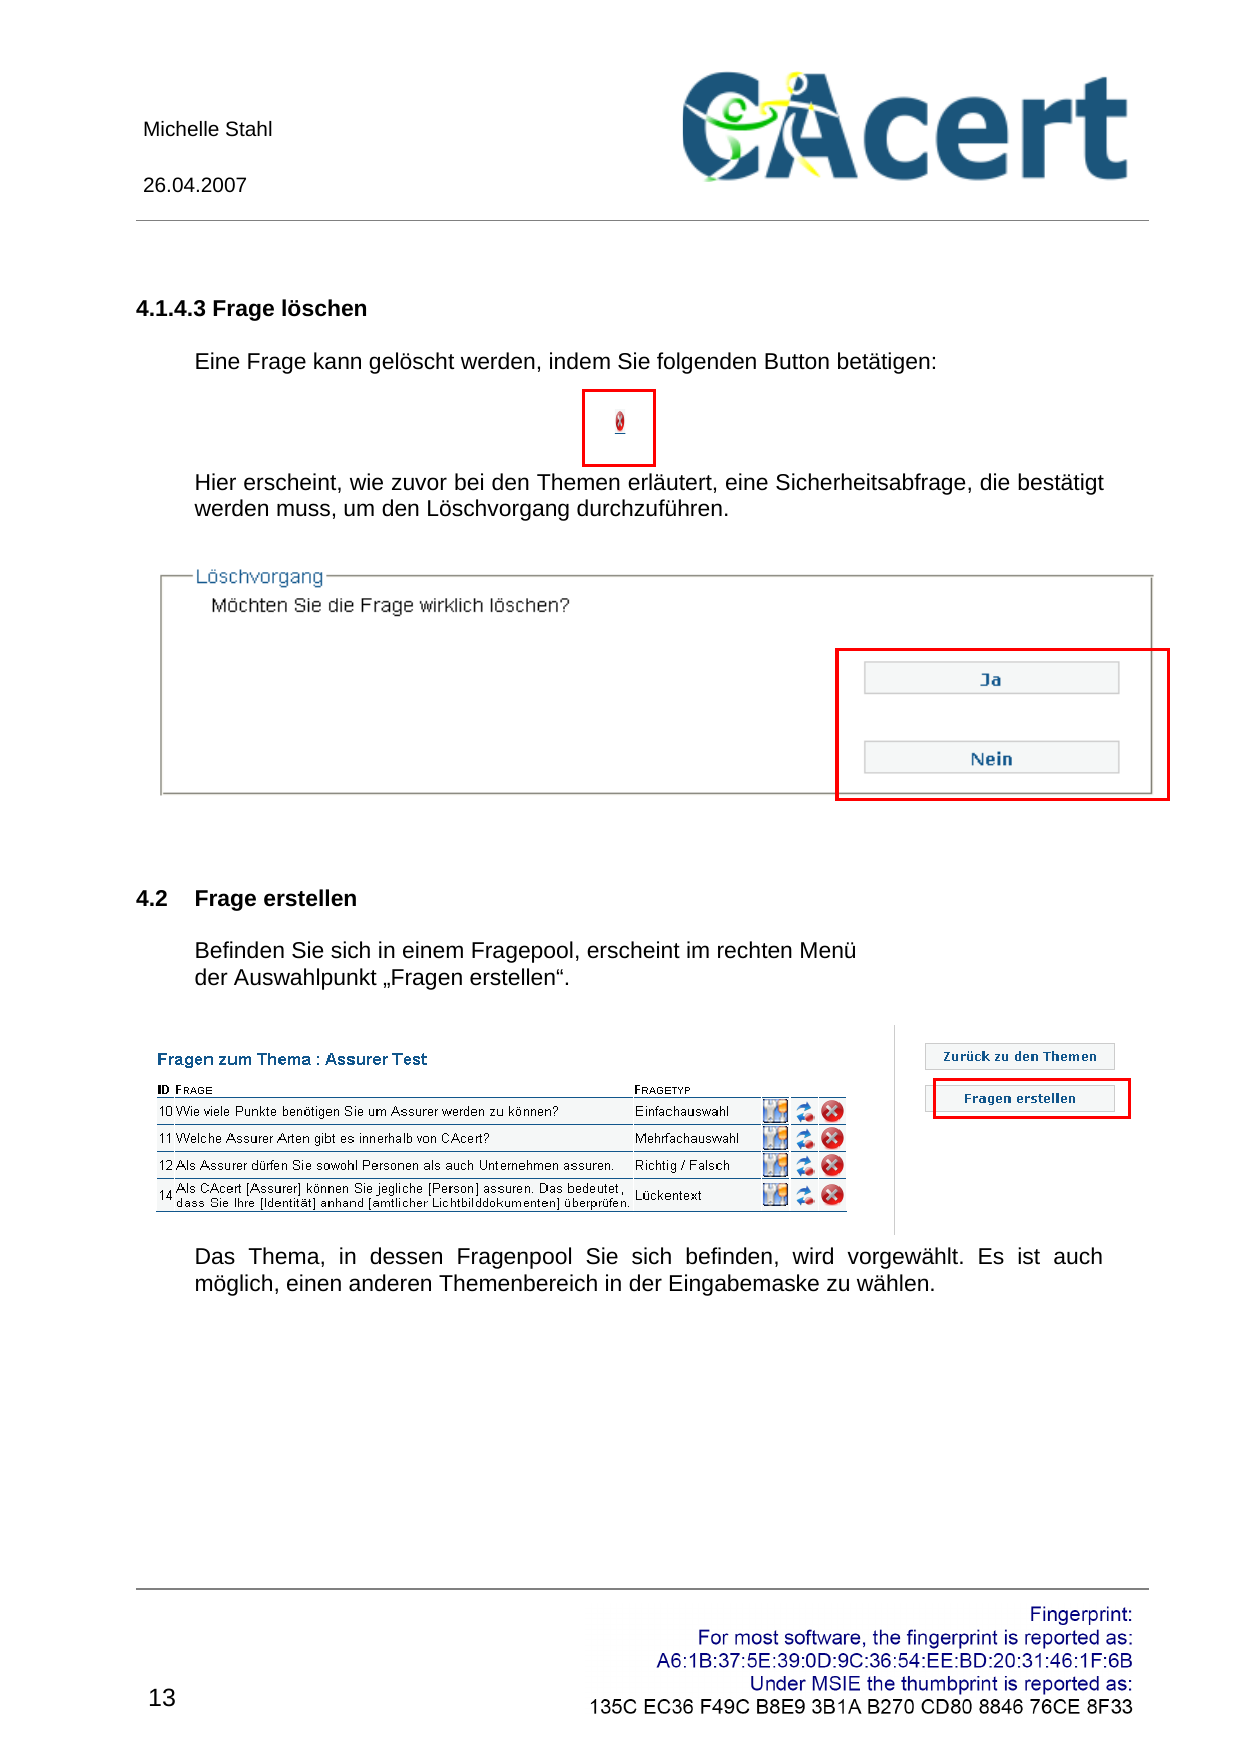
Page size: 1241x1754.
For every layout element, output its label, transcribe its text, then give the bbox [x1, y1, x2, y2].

picture [152, 556, 1165, 823]
picture [936, 1081, 1128, 1116]
text Eine Frage kann gelöscht werden, indem Sie folgenden Button betätigen: [194, 348, 1104, 374]
picture [152, 1025, 1128, 1235]
text Hier erscheint, wie zuvor bei den Themen erläutert, eine Sicherheitsabfrage, die bestätigt werden muss, um den Löschvorgang durchzuführen. [194, 469, 1104, 521]
text Befinden Sie sich in einem Fragepool, erscheint im rechten Menü [194, 937, 1104, 964]
text Das Thema, in dessen Fragenpool Sie sich befinden, wird vorgewählt. Es ist auch möglich, einen anderen Themenbereich in der Eingabemaske zu wählen. [194, 1243, 1104, 1296]
text 4.2 Frage erstellen [136, 885, 1104, 911]
picture [839, 651, 1165, 798]
picture [682, 71, 1128, 182]
text der Auswahlpunkt „Fragen erstellen“. [194, 964, 1104, 990]
text 4.1.4.3 Frage löschen [136, 295, 1104, 322]
picture [618, 409, 626, 427]
